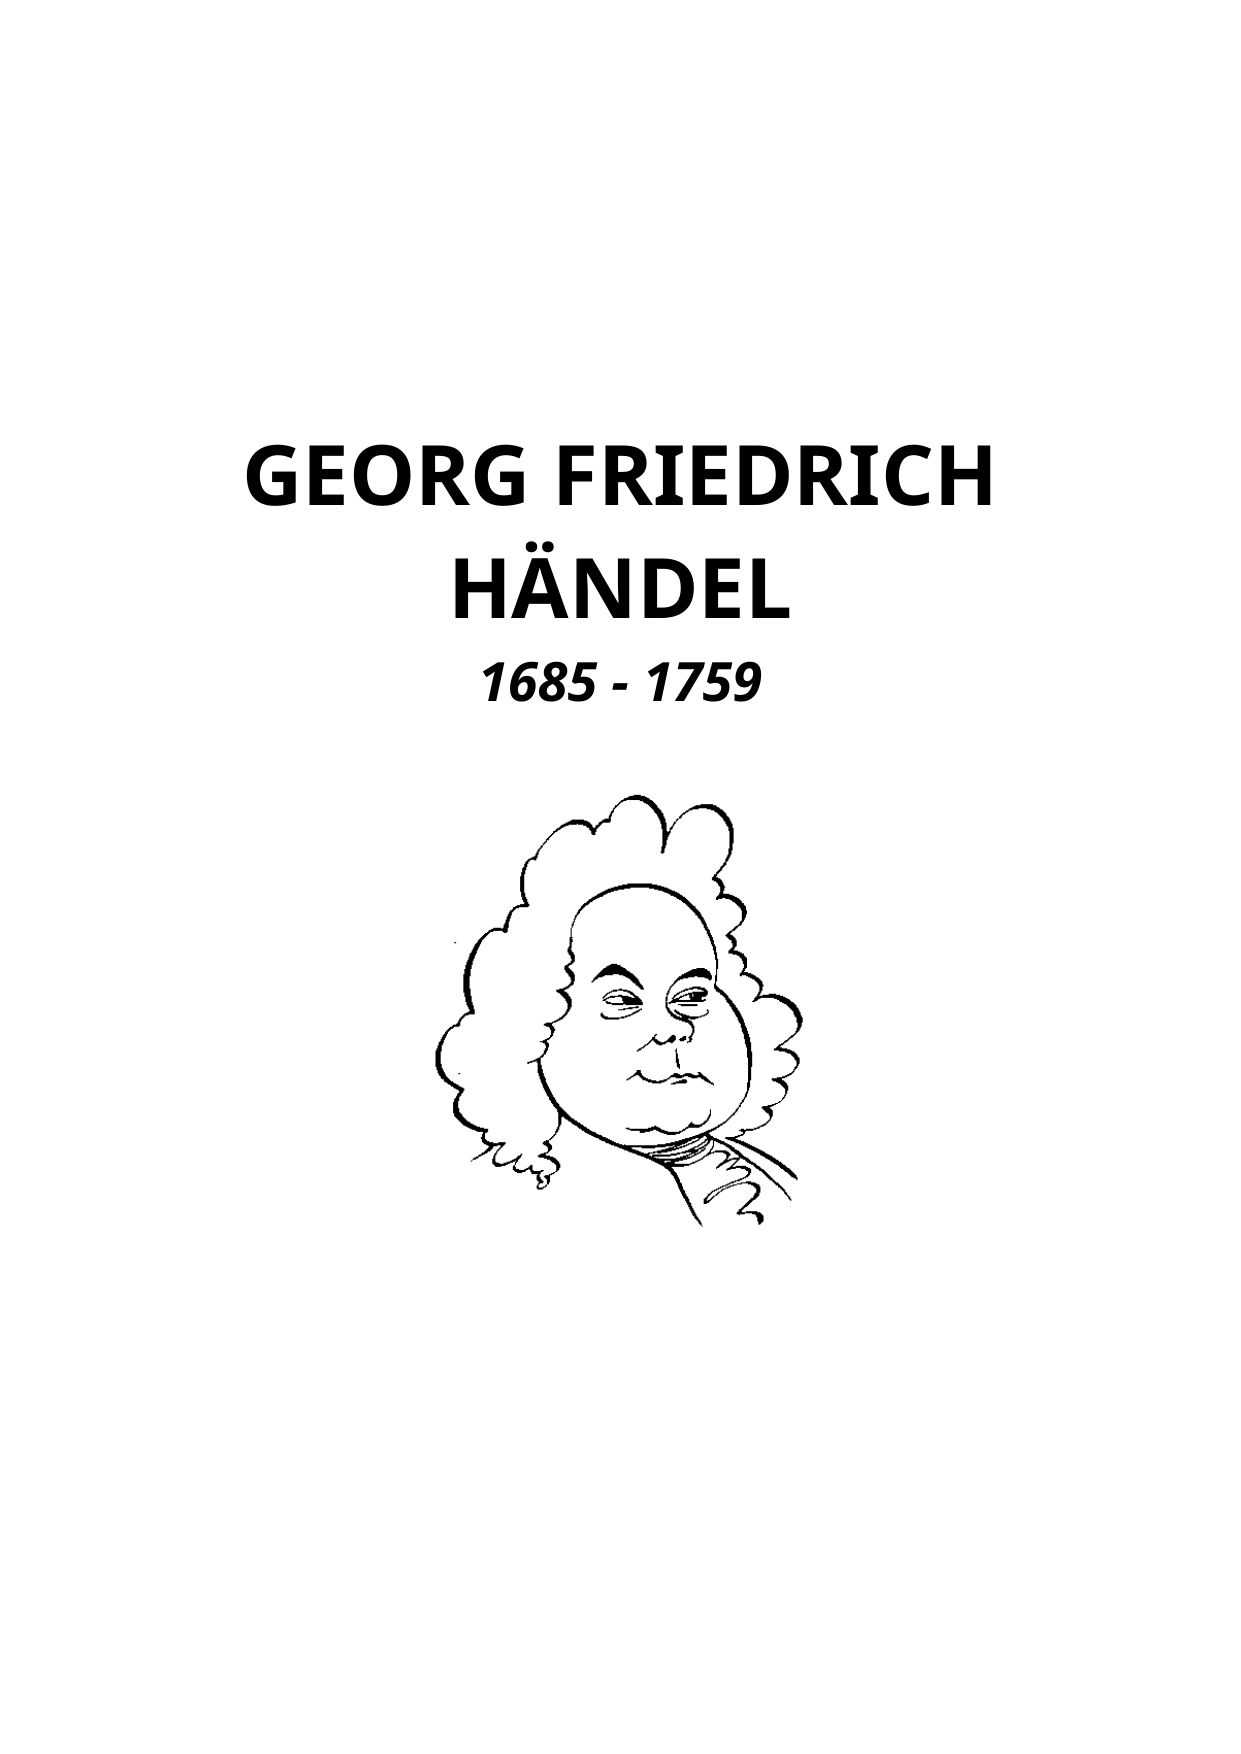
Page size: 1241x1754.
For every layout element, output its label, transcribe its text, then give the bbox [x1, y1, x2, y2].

text HÄNDEL [148, 529, 1092, 643]
picture [428, 789, 816, 1259]
text 1685 - 1759 [148, 643, 1092, 717]
text GEORG FRIEDRICH [148, 416, 1092, 529]
